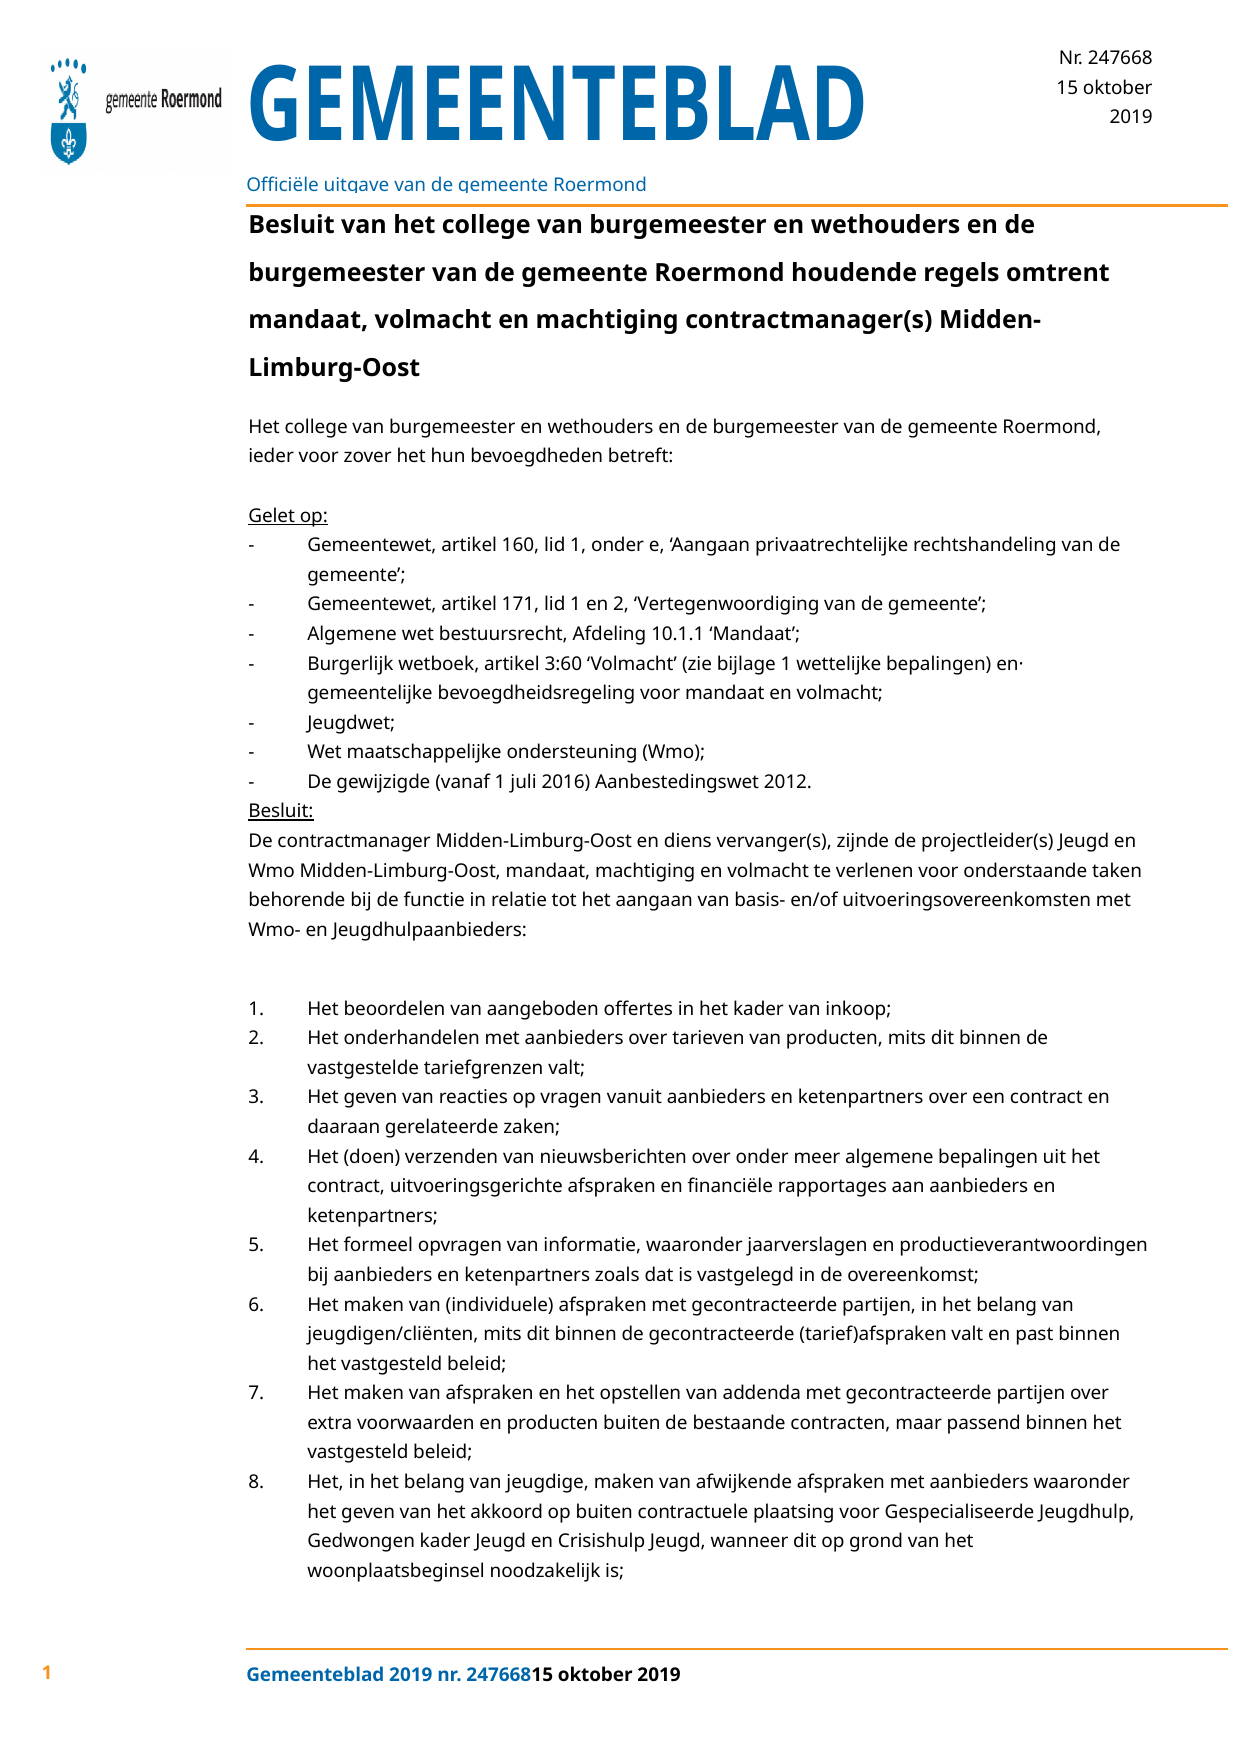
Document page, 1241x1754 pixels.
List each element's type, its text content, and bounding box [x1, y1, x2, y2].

list Het beoordelen van aangeboden offertes in het kader van inkoop; [248, 995, 1152, 1021]
list Gemeentewet, artikel 171, lid 1 en 2, ‘Vertegenwoordiging van de gemeente’; [248, 591, 1152, 616]
text Besluit: [248, 798, 1152, 823]
list Het (doen) verzenden van nieuwsberichten over onder meer algemene bepalingen uit het contract, uitvoeringsgerichte afspraken en financiële rapportages aan aanbieders en ketenpartners; [248, 1143, 1152, 1228]
text De contractmanager Midden-Limburg-Oost en diens vervanger(s), zijnde de projectleider(s) Jeugd en Wmo Midden-Limburg-Oost, mandaat, machtiging en volmacht te verlenen voor onderstaande taken behorende bij de functie in relatie tot het aangaan van basis- en/of uitvoeringsovereenkomsten met Wmo- en Jeugdhulpaanbieders: [248, 827, 1152, 942]
list Het onderhandelen met aanbieders over tarieven van producten, mits dit binnen de vastgestelde tariefgrenzen valt; [248, 1024, 1152, 1080]
list Het maken van (individuele) afspraken met gecontracteerde partijen, in het belang van jeugdigen/cliënten, mits dit binnen de gecontracteerde (tarief)afspraken valt en past binnen het vastgesteld beleid; [248, 1291, 1152, 1376]
text Het college van burgemeester en wethouders en de burgemeester van de gemeente Roermond, ieder voor zover het hun bevoegdheden betreft: [248, 413, 1152, 468]
list Gemeentewet, artikel 160, lid 1, onder e, ‘Aangaan privaatrechtelijke rechtshandeling van de gemeente’; [248, 531, 1152, 587]
list Wet maatschappelijke ondersteuning (Wmo); [248, 738, 1152, 764]
list Het, in het belang van jeugdige, maken van afwijkende afspraken met aanbieders waaronder het geven van het akkoord op buiten contractuele plaatsing voor Gespecialiseerde Jeugdhulp, Gedwongen kader Jeugd en Crisishulp Jeugd, wanneer dit op grond van het woonplaatsbeginsel noodzakelijk is; [248, 1468, 1152, 1583]
list Burgerlijk wetboek, artikel 3:60 ‘Volmacht’ (zie bijlage 1 wettelijke bepalingen) en· gemeentelijke bevoegdheidsregeling voor mandaat en volmacht; [248, 650, 1152, 705]
picture [41, 47, 231, 172]
text Besluit van het college van burgemeester en wethouders en de burgemeester van de gemeente Roermond houdende regels omtrent mandaat, volmacht en machtiging contractmanager(s) Midden-Limburg-Oost [248, 207, 1152, 384]
list Het geven van reacties op vragen vanuit aanbieders en ketenpartners over een contract en daaraan gerelateerde zaken; [248, 1084, 1152, 1139]
list Het formeel opvragen van informatie, waaronder jaarverslagen en productieverantwoordingen bij aanbieders en ketenpartners zoals dat is vastgelegd in de overeenkomst; [248, 1232, 1152, 1287]
list Het maken van afspraken en het opstellen van addenda met gecontracteerde partijen over extra voorwaarden en producten buiten de bestaande contracten, maar passend binnen het vastgesteld beleid; [248, 1379, 1152, 1464]
list Algemene wet bestuursrecht, Afdeling 10.1.1 ‘Mandaat’; [248, 620, 1152, 646]
list De gewijzigde (vanaf 1 juli 2016) Aanbestedingswet 2012. [248, 768, 1152, 794]
text Gelet op: [248, 502, 1152, 528]
list Jeugdwet; [248, 709, 1152, 735]
